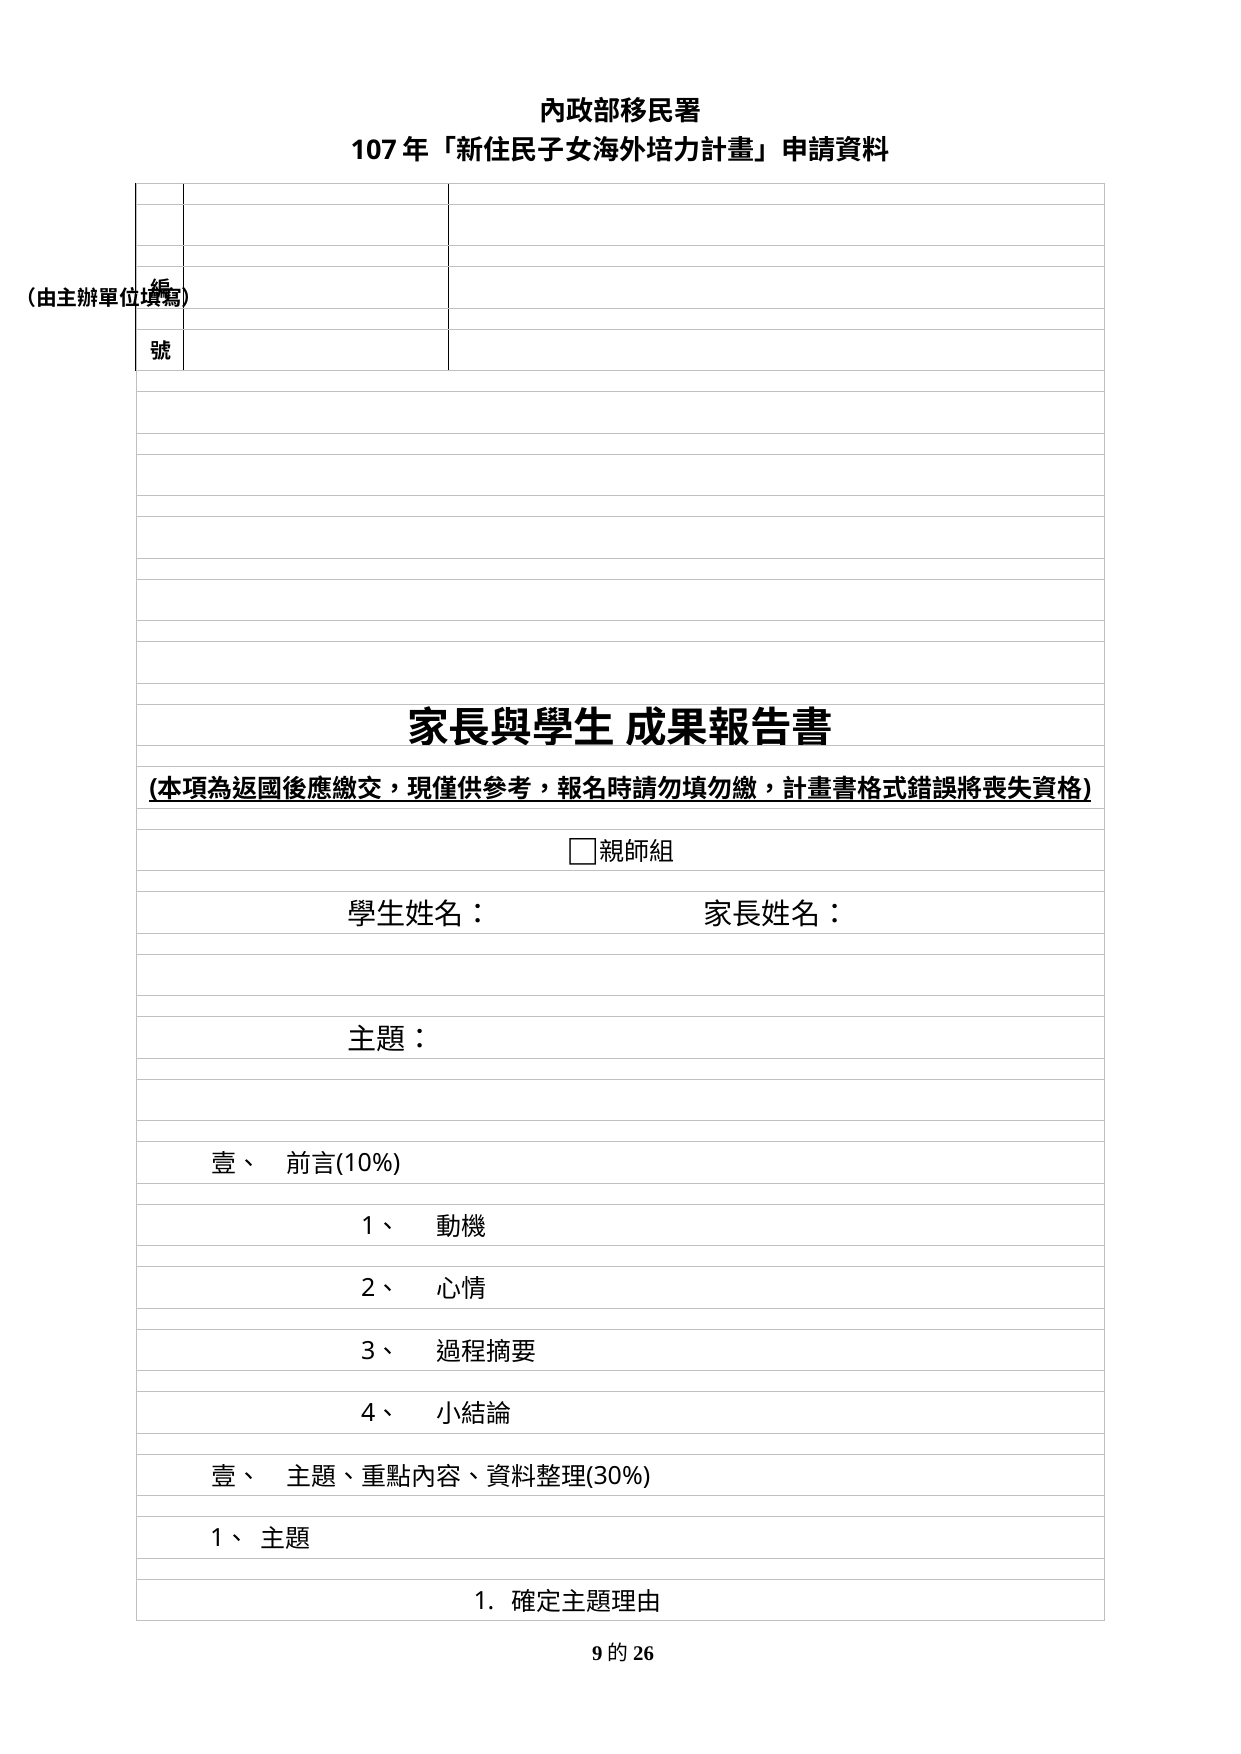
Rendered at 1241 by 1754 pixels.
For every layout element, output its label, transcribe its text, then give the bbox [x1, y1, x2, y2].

list 確定主題理由 [473, 1580, 1104, 1620]
text [137, 746, 1104, 766]
list 前言(10%) [211, 1142, 1104, 1183]
table_header 編號 [137, 184, 183, 204]
list [211, 1434, 1104, 1454]
list [473, 1559, 1104, 1579]
text 家長與學生 成果報告書 [137, 705, 1104, 745]
text [347, 996, 1104, 1016]
table_header 編號 [137, 330, 183, 370]
list [361, 1246, 1104, 1266]
table_header [184, 246, 448, 266]
text □親師組 [137, 830, 1104, 870]
table_header 編號 [137, 246, 183, 266]
list 主題 [186, 1517, 1104, 1558]
text 學生姓名： 家長姓名： [347, 892, 1104, 933]
text [137, 809, 1104, 829]
table_header 編號 [137, 267, 183, 308]
list [186, 1496, 1104, 1516]
table_header [184, 330, 448, 370]
list [361, 1184, 1104, 1204]
list 心情 [361, 1267, 1104, 1308]
text 主題： [347, 1017, 1104, 1058]
list 過程摘要 [361, 1330, 1104, 1370]
table_header [184, 205, 448, 245]
list 主題、重點內容、資料整理(30%) [211, 1455, 1104, 1495]
text [347, 871, 1104, 891]
list [361, 1309, 1104, 1329]
table_header [184, 267, 448, 308]
text [137, 684, 1104, 704]
table_header [184, 309, 448, 329]
list 小結論 [361, 1392, 1104, 1433]
table_header 編號 [137, 205, 183, 245]
list [361, 1371, 1104, 1391]
text (本項為返國後應繳交，現僅供參考，報名時請勿填勿繳，計畫書格式錯誤將喪失資格) [137, 767, 1104, 808]
table_header [184, 184, 448, 204]
list [211, 1121, 1104, 1141]
table_header 編號 [137, 309, 183, 329]
list 動機 [361, 1205, 1104, 1245]
